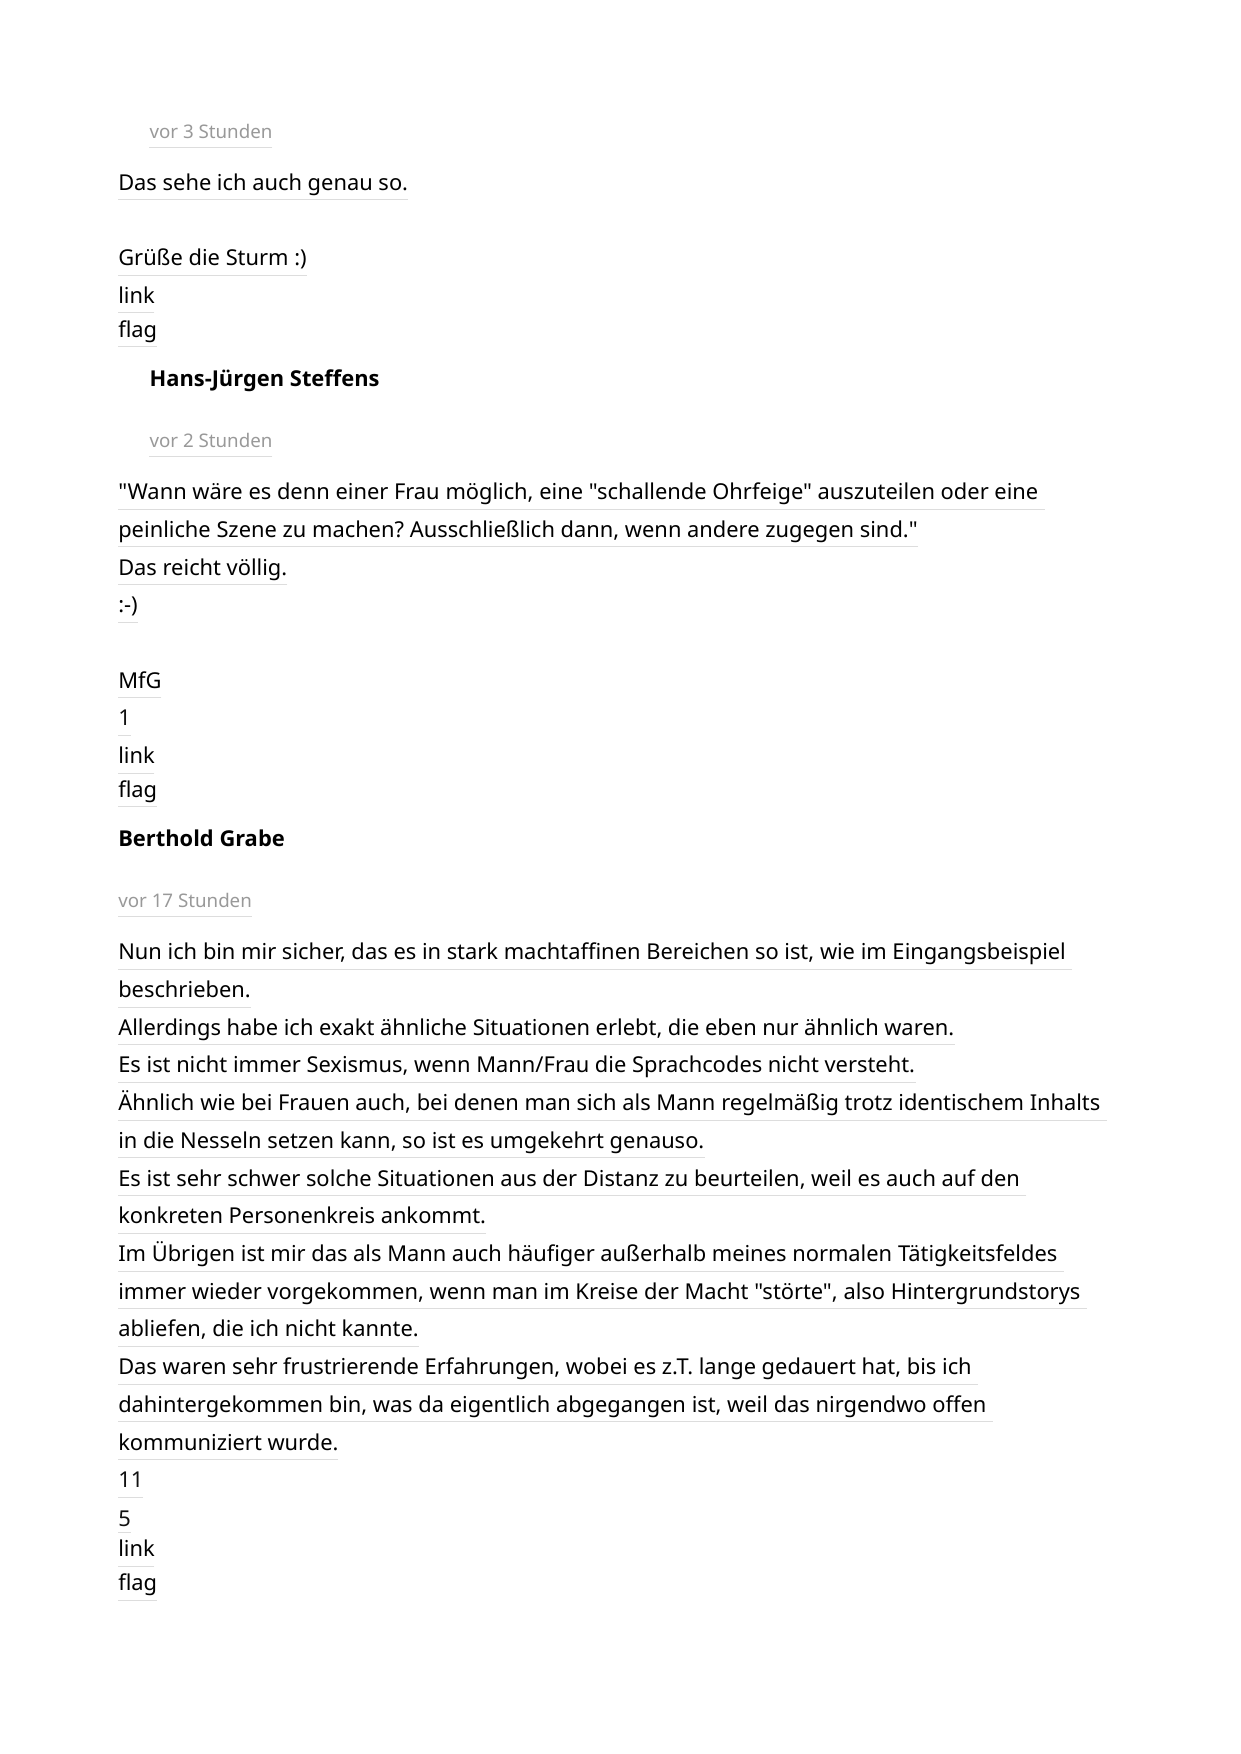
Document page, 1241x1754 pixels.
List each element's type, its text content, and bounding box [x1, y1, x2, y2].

text link [118, 740, 1122, 774]
text Das sehe ich auch genau so. Grüße die Sturm :) [118, 167, 1122, 276]
text link [118, 1533, 1122, 1567]
text Berthold Grabe [118, 823, 1122, 853]
text vor 2 Stunden [149, 427, 1117, 457]
text vor 17 Stunden [118, 888, 1117, 917]
text 11 [118, 1464, 1122, 1498]
text flag [118, 774, 1122, 807]
text Nun ich bin mir sicher, das es in stark machtaffinen Bereichen so ist, wie im Eingangsbeispiel beschrieben. Allerdings habe ich exakt ähnliche Situationen erlebt, die eben nur ähnlich waren. Es ist nicht immer Sexismus, wenn Mann/Frau die Sprachcodes nicht versteht. Ähnlich wie bei Frauen auch, bei denen man sich als Mann regelmäßig trotz identischem Inhalts in die Nesseln setzen kann, so ist es umgekehrt genauso. Es ist sehr schwer solche Situationen aus der Distanz zu beurteilen, weil es auch auf den konkreten Personenkreis ankommt. Im Übrigen ist mir das als Mann auch häufiger außerhalb meines normalen Tätigkeitsfeldes immer wieder vorgekommen, wenn man im Kreise der Macht "störte", also Hintergrundstorys abliefen, die ich nicht kannte. Das waren sehr frustrierende Erfahrungen, wobei es z.T. lange gedauert hat, bis ich dahintergekommen bin, was da eigentlich abgegangen ist, weil das nirgendwo offen kommuniziert wurde. [118, 936, 1122, 1460]
text link [118, 280, 1122, 313]
text "Wann wäre es denn einer Frau möglich, eine "schallende Ohrfeige" auszuteilen oder eine peinliche Szene zu machen? Ausschließlich dann, wenn andere zugegen sind." Das reicht völlig. :-) MfG [118, 476, 1122, 698]
text 1 [118, 702, 1122, 736]
text Hans-Jürgen Steffens [149, 363, 1122, 393]
text vor 3 Stunden [149, 118, 1117, 148]
text flag [118, 313, 1122, 347]
text flag [118, 1567, 1122, 1601]
text 5 [118, 1502, 1122, 1533]
